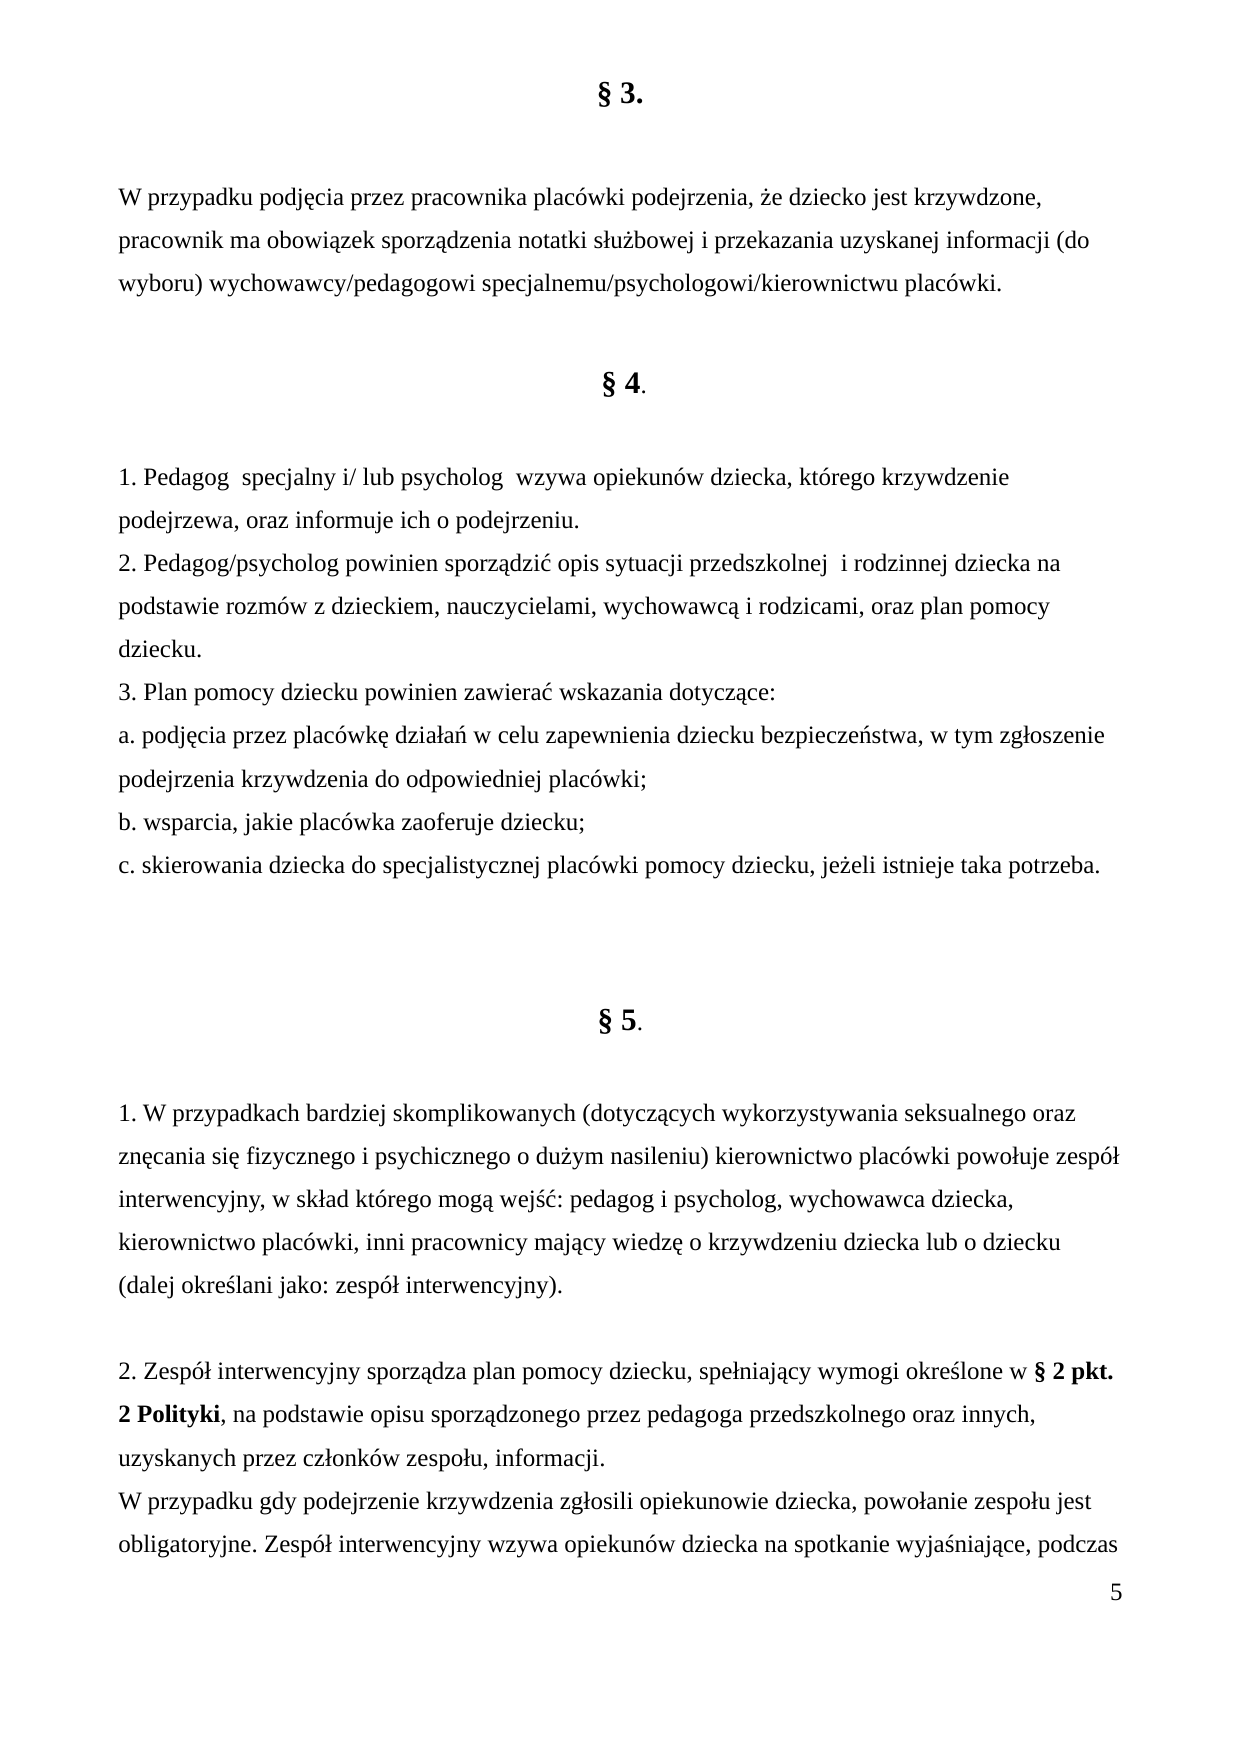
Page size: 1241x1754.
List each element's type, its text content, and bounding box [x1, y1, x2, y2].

text § 4. [118, 365, 1122, 401]
text 2. Pedagog/psycholog powinien sporządzić opis sytuacji przedszkolnej i rodzinnej dziecka na podstawie rozmów z dzieckiem, nauczycielami, wychowawcą i rodzicami, oraz plan pomocy dziecku. [118, 548, 1122, 663]
text § 3. [118, 74, 1122, 110]
text 1. W przypadkach bardziej skomplikowanych (dotyczących wykorzystywania seksualnego oraz znęcania się fizycznego i psychicznego o dużym nasileniu) kierownictwo placówki powołuje zespół interwencyjny, w skład którego mogą wejść: pedagog i psycholog, wychowawca dziecka, kierownictwo placówki, inni pracownicy mający wiedzę o krzywdzeniu dziecka lub o dziecku (dalej określani jako: zespół interwencyjny). [118, 1098, 1122, 1299]
text W przypadku podjęcia przez pracownika placówki podejrzenia, że dziecko jest krzywdzone, pracownik ma obowiązek sporządzenia notatki służbowej i przekazania uzyskanej informacji (do wyboru) wychowawcy/pedagogowi specjalnemu/psychologowi/kierownictwu placówki. [118, 182, 1122, 297]
text a. podjęcia przez placówkę działań w celu zapewnienia dziecku bezpieczeństwa, w tym zgłoszenie podejrzenia krzywdzenia do odpowiedniej placówki; [118, 721, 1122, 792]
text 1. Pedagog specjalny i/ lub psycholog wzywa opiekunów dziecka, którego krzywdzenie podejrzewa, oraz informuje ich o podejrzeniu. [118, 462, 1122, 534]
text c. skierowania dziecka do specjalistycznej placówki pomocy dziecku, jeżeli istnieje taka potrzeba. [118, 850, 1122, 879]
text b. wsparcia, jakie placówka zaoferuje dziecku; [118, 807, 1122, 836]
text 3. Plan pomocy dziecku powinien zawierać wskazania dotyczące: [118, 677, 1122, 706]
text 2. Zespół interwencyjny sporządza plan pomocy dziecku, spełniający wymogi określone w § 2 pkt. 2 Polityki, na podstawie opisu sporządzonego przez pedagoga przedszkolnego oraz innych, uzyskanych przez członków zespołu, informacji. [118, 1356, 1122, 1471]
text § 5. [118, 1001, 1122, 1037]
text W przypadku gdy podejrzenie krzywdzenia zgłosili opiekunowie dziecka, powołanie zespołu jest obligatoryjne. Zespół interwencyjny wzywa opiekunów dziecka na spotkanie wyjaśniające, podczas [118, 1486, 1122, 1558]
